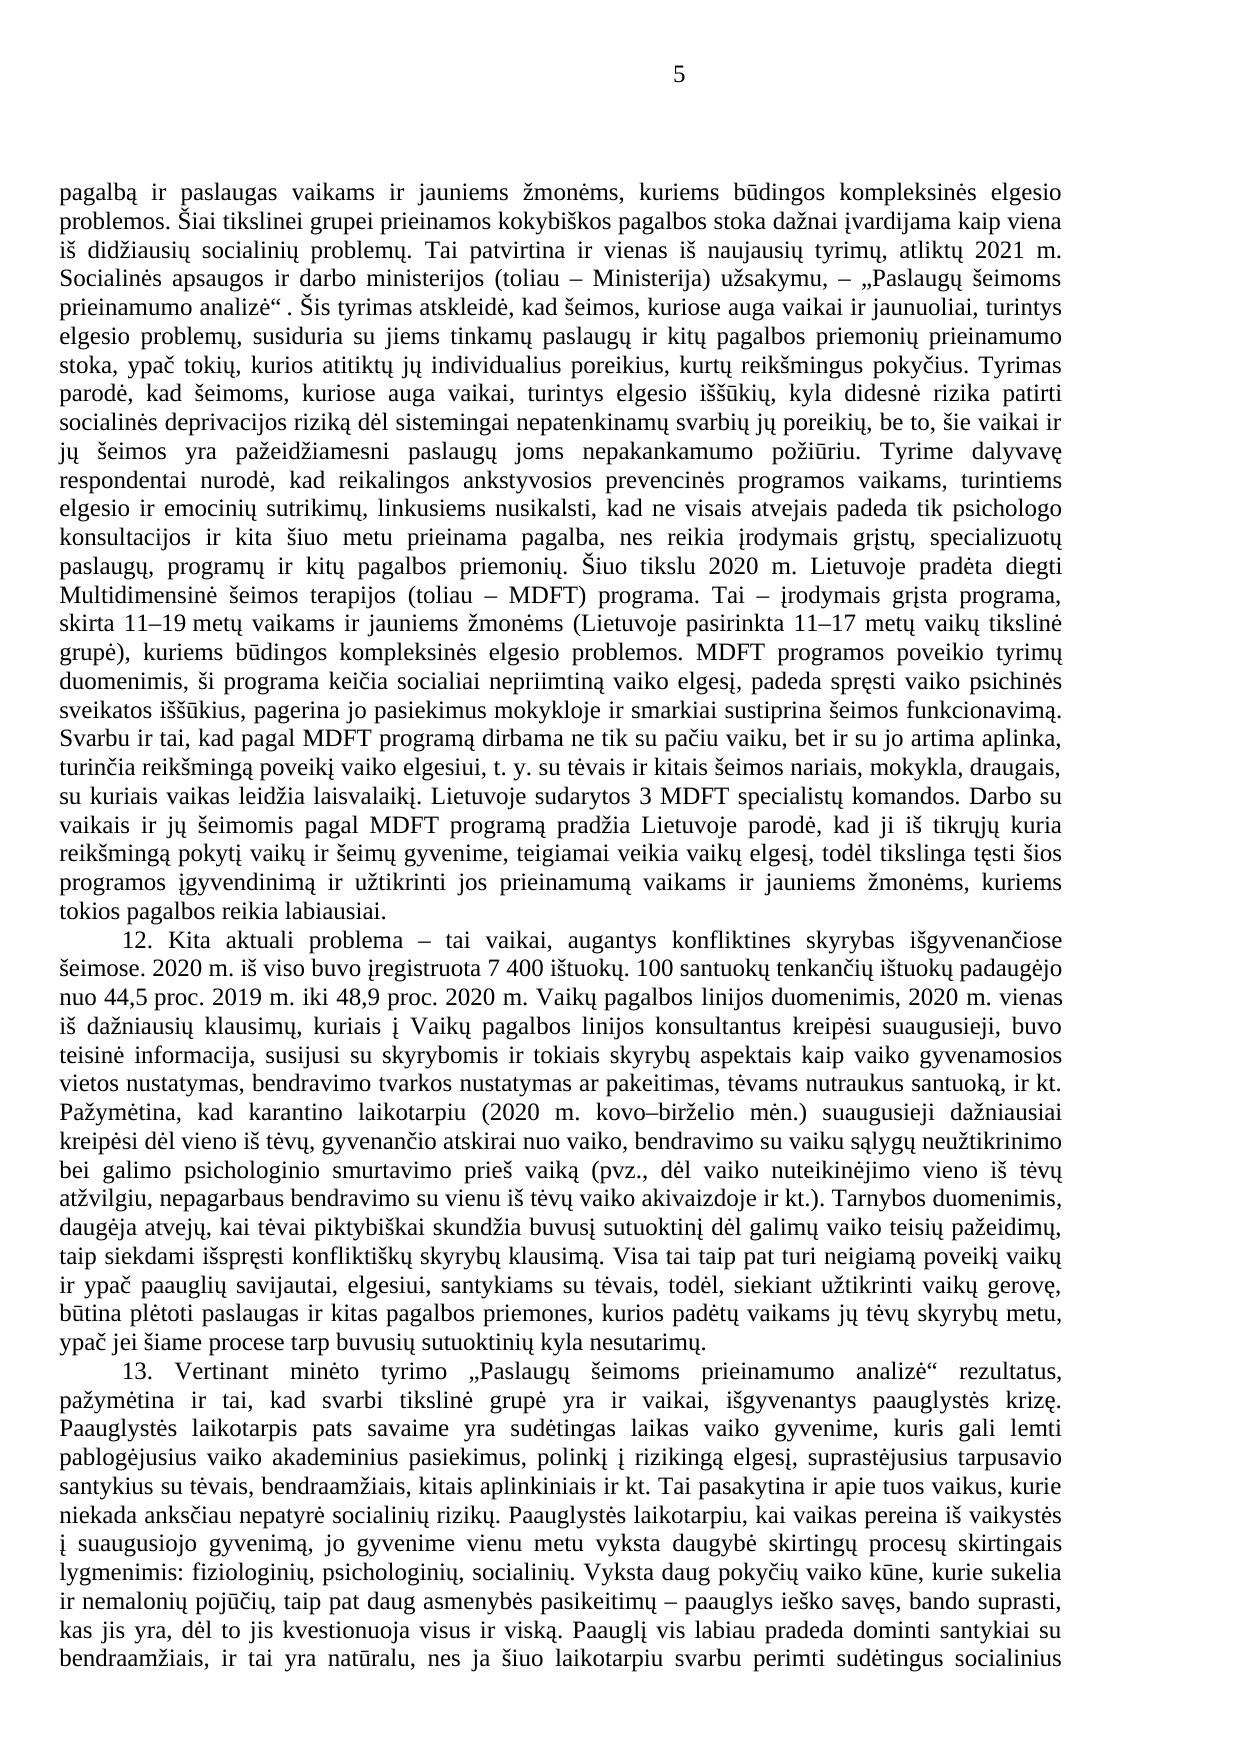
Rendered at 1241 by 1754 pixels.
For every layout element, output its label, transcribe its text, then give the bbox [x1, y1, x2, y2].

text pagalbą ir paslaugas vaikams ir jauniems žmonėms, kuriems būdingos kompleksinės elgesio problemos. Šiai tikslinei grupei prieinamos kokybiškos pagalbos stoka dažnai įvardijama kaip viena iš didžiausių socialinių problemų. Tai patvirtina ir vienas iš naujausių tyrimų, atliktų 2021 m. Socialinės apsaugos ir darbo ministerijos (toliau – Ministerija) užsakymu, – „Paslaugų šeimoms prieinamumo analizė“ . Šis tyrimas atskleidė, kad šeimos, kuriose auga vaikai ir jaunuoliai, turintys elgesio problemų, susiduria su jiems tinkamų paslaugų ir kitų pagalbos priemonių prieinamumo stoka, ypač tokių, kurios atitiktų jų individualius poreikius, kurtų reikšmingus pokyčius. Tyrimas parodė, kad šeimoms, kuriose auga vaikai, turintys elgesio iššūkių, kyla didesnė rizika patirti socialinės deprivacijos riziką dėl sistemingai nepatenkinamų svarbių jų poreikių, be to, šie vaikai ir jų šeimos yra pažeidžiamesni paslaugų joms nepakankamumo požiūriu. Tyrime dalyvavę respondentai nurodė, kad reikalingos ankstyvosios prevencinės programos vaikams, turintiems elgesio ir emocinių sutrikimų, linkusiems nusikalsti, kad ne visais atvejais padeda tik psichologo konsultacijos ir kita šiuo metu prieinama pagalba, nes reikia įrodymais grįstų, specializuotų paslaugų, programų ir kitų pagalbos priemonių. Šiuo tikslu 2020 m. Lietuvoje pradėta diegti Multidimensinė šeimos terapijos (toliau – MDFT) programa. Tai – įrodymais grįsta programa, skirta 11–19 metų vaikams ir jauniems žmonėms (Lietuvoje pasirinkta 11–17 metų vaikų tikslinė grupė), kuriems būdingos kompleksinės elgesio problemos. MDFT programos poveikio tyrimų duomenimis, ši programa keičia socialiai nepriimtiną vaiko elgesį, padeda spręsti vaiko psichinės sveikatos iššūkius, pagerina jo pasiekimus mokykloje ir smarkiai sustiprina šeimos funkcionavimą. Svarbu ir tai, kad pagal MDFT programą dirbama ne tik su pačiu vaiku, bet ir su jo artima aplinka, turinčia reikšmingą poveikį vaiko elgesiui, t. y. su tėvais ir kitais šeimos nariais, mokykla, draugais, su kuriais vaikas leidžia laisvalaikį. Lietuvoje sudarytos 3 MDFT specialistų komandos. Darbo su vaikais ir jų šeimomis pagal MDFT programą pradžia Lietuvoje parodė, kad ji iš tikrųjų kuria reikšmingą pokytį vaikų ir šeimų gyvenime, teigiamai veikia vaikų elgesį, todėl tikslinga tęsti šios programos įgyvendinimą ir užtikrinti jos prieinamumą vaikams ir jauniems žmonėms, kuriems tokios pagalbos reikia labiausiai. [59, 177, 1063, 925]
text 13. Vertinant minėto tyrimo „Paslaugų šeimoms prieinamumo analizė“ rezultatus, pažymėtina ir tai, kad svarbi tikslinė grupė yra ir vaikai, išgyvenantys paauglystės krizę. Paauglystės laikotarpis pats savaime yra sudėtingas laikas vaiko gyvenime, kuris gali lemti pablogėjusius vaiko akademinius pasiekimus, polinkį į rizikingą elgesį, suprastėjusius tarpusavio santykius su tėvais, bendraamžiais, kitais aplinkiniais ir kt. Tai pasakytina ir apie tuos vaikus, kurie niekada anksčiau nepatyrė socialinių rizikų. Paauglystės laikotarpiu, kai vaikas pereina iš vaikystės į suaugusiojo gyvenimą, jo gyvenime vienu metu vyksta daugybė skirtingų procesų skirtingais lygmenimis: fiziologinių, psichologinių, socialinių. Vyksta daug pokyčių vaiko kūne, kurie sukelia ir nemalonių pojūčių, taip pat daug asmenybės pasikeitimų – paauglys ieško savęs, bando suprasti, kas jis yra, dėl to jis kvestionuoja visus ir viską. Paauglį vis labiau pradeda dominti santykiai su bendraamžiais, ir tai yra natūralu, nes ja šiuo laikotarpiu svarbu perimti sudėtingus socialinius [59, 1356, 1063, 1672]
text 12. Kita aktuali problema – tai vaikai, augantys konfliktines skyrybas išgyvenančiose šeimose. 2020 m. iš viso buvo įregistruota 7 400 ištuokų. 100 santuokų tenkančių ištuokų padaugėjo nuo 44,5 proc. 2019 m. iki 48,9 proc. 2020 m. Vaikų pagalbos linijos duomenimis, 2020 m. vienas iš dažniausių klausimų, kuriais į Vaikų pagalbos linijos konsultantus kreipėsi suaugusieji, buvo teisinė informacija, susijusi su skyrybomis ir tokiais skyrybų aspektais kaip vaiko gyvenamosios vietos nustatymas, bendravimo tvarkos nustatymas ar pakeitimas, tėvams nutraukus santuoką, ir kt. Pažymėtina, kad karantino laikotarpiu (2020 m. kovo–birželio mėn.) suaugusieji dažniausiai kreipėsi dėl vieno iš tėvų, gyvenančio atskirai nuo vaiko, bendravimo su vaiku sąlygų neužtikrinimo bei galimo psichologinio smurtavimo prieš vaiką (pvz., dėl vaiko nuteikinėjimo vieno iš tėvų atžvilgiu, nepagarbaus bendravimo su vienu iš tėvų vaiko akivaizdoje ir kt.). Tarnybos duomenimis, daugėja atvejų, kai tėvai piktybiškai skundžia buvusį sutuoktinį dėl galimų vaiko teisių pažeidimų, taip siekdami išspręsti konfliktiškų skyrybų klausimą. Visa tai taip pat turi neigiamą poveikį vaikų ir ypač paauglių savijautai, elgesiui, santykiams su tėvais, todėl, siekiant užtikrinti vaikų gerovę, būtina plėtoti paslaugas ir kitas pagalbos priemones, kurios padėtų vaikams jų tėvų skyrybų metu, ypač jei šiame procese tarp buvusių sutuoktinių kyla nesutarimų. [59, 925, 1063, 1356]
